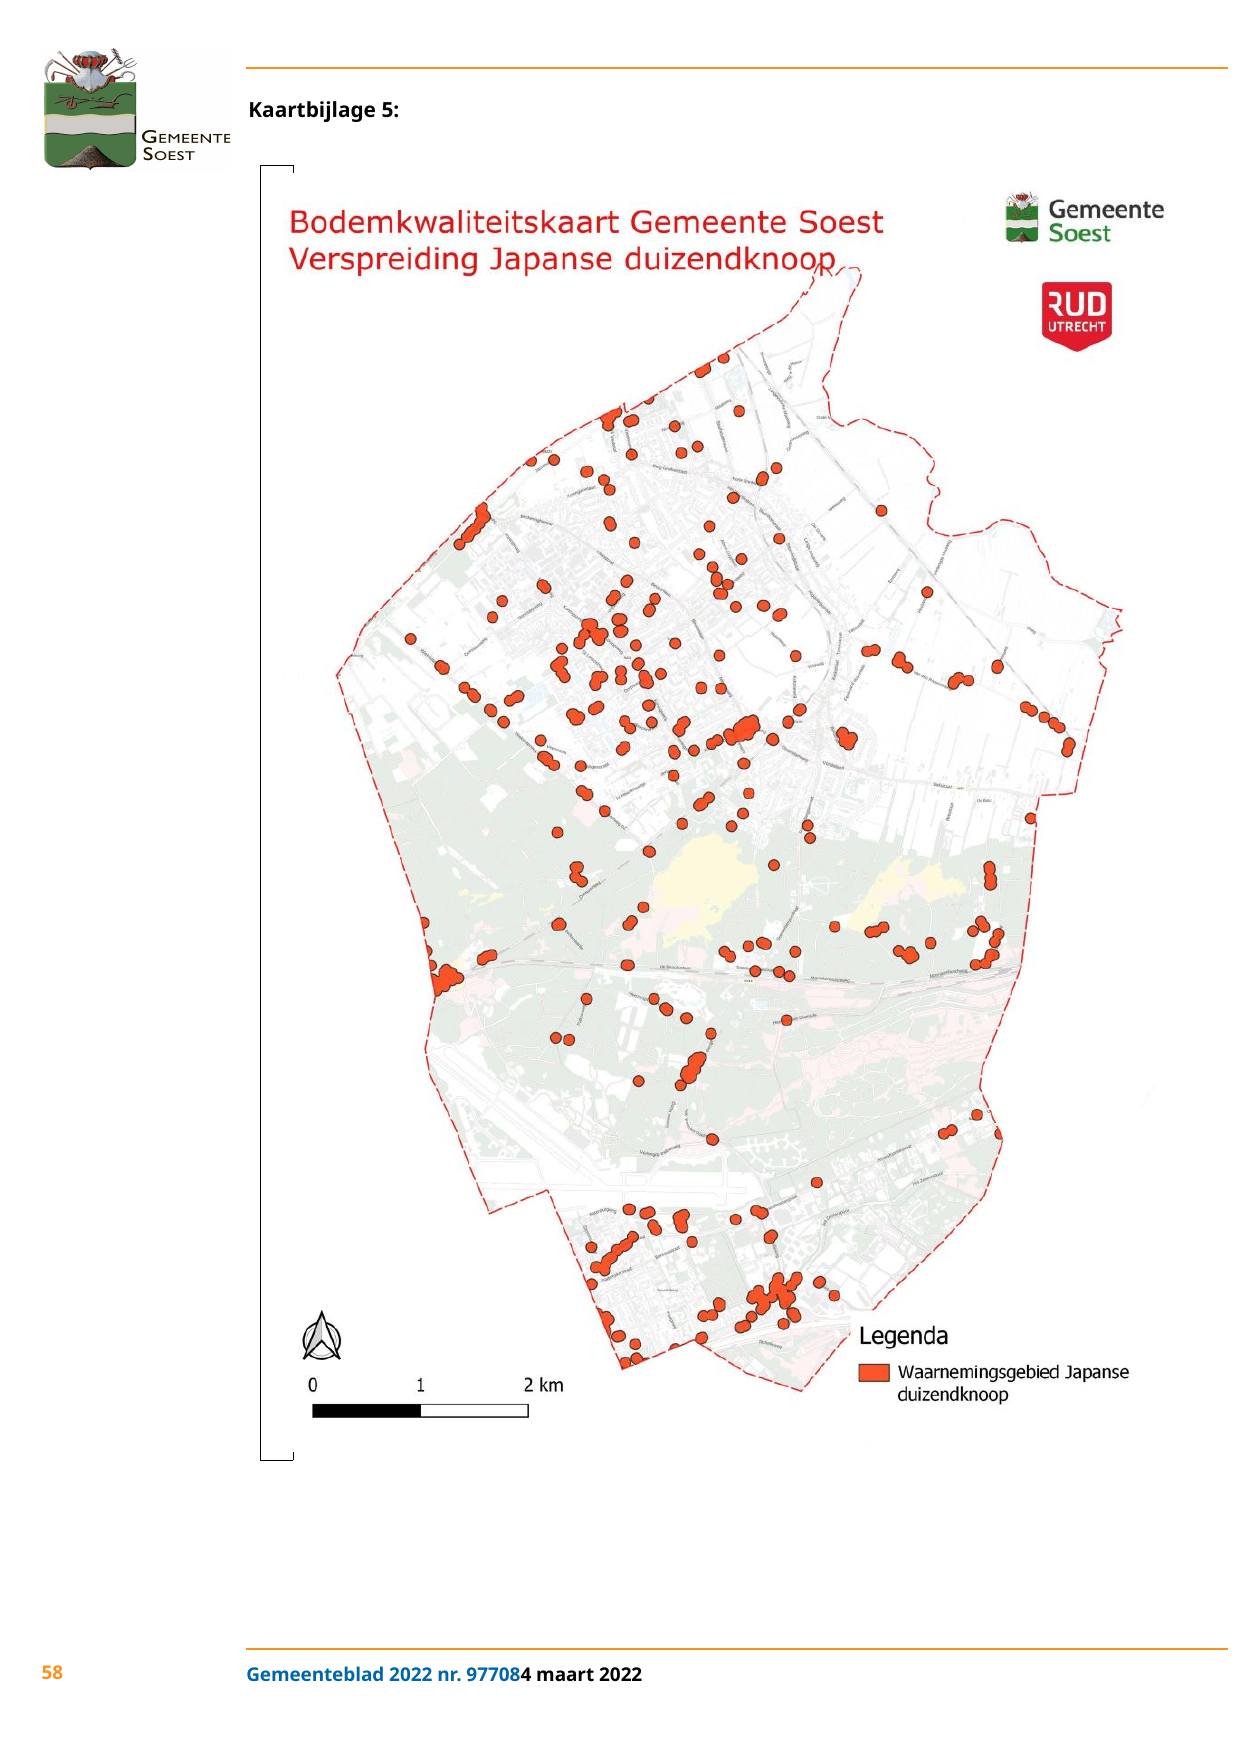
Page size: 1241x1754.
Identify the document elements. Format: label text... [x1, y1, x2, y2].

picture [41, 47, 231, 172]
text Kaartbijlage 5: [248, 95, 1152, 123]
picture [268, 173, 1173, 1452]
